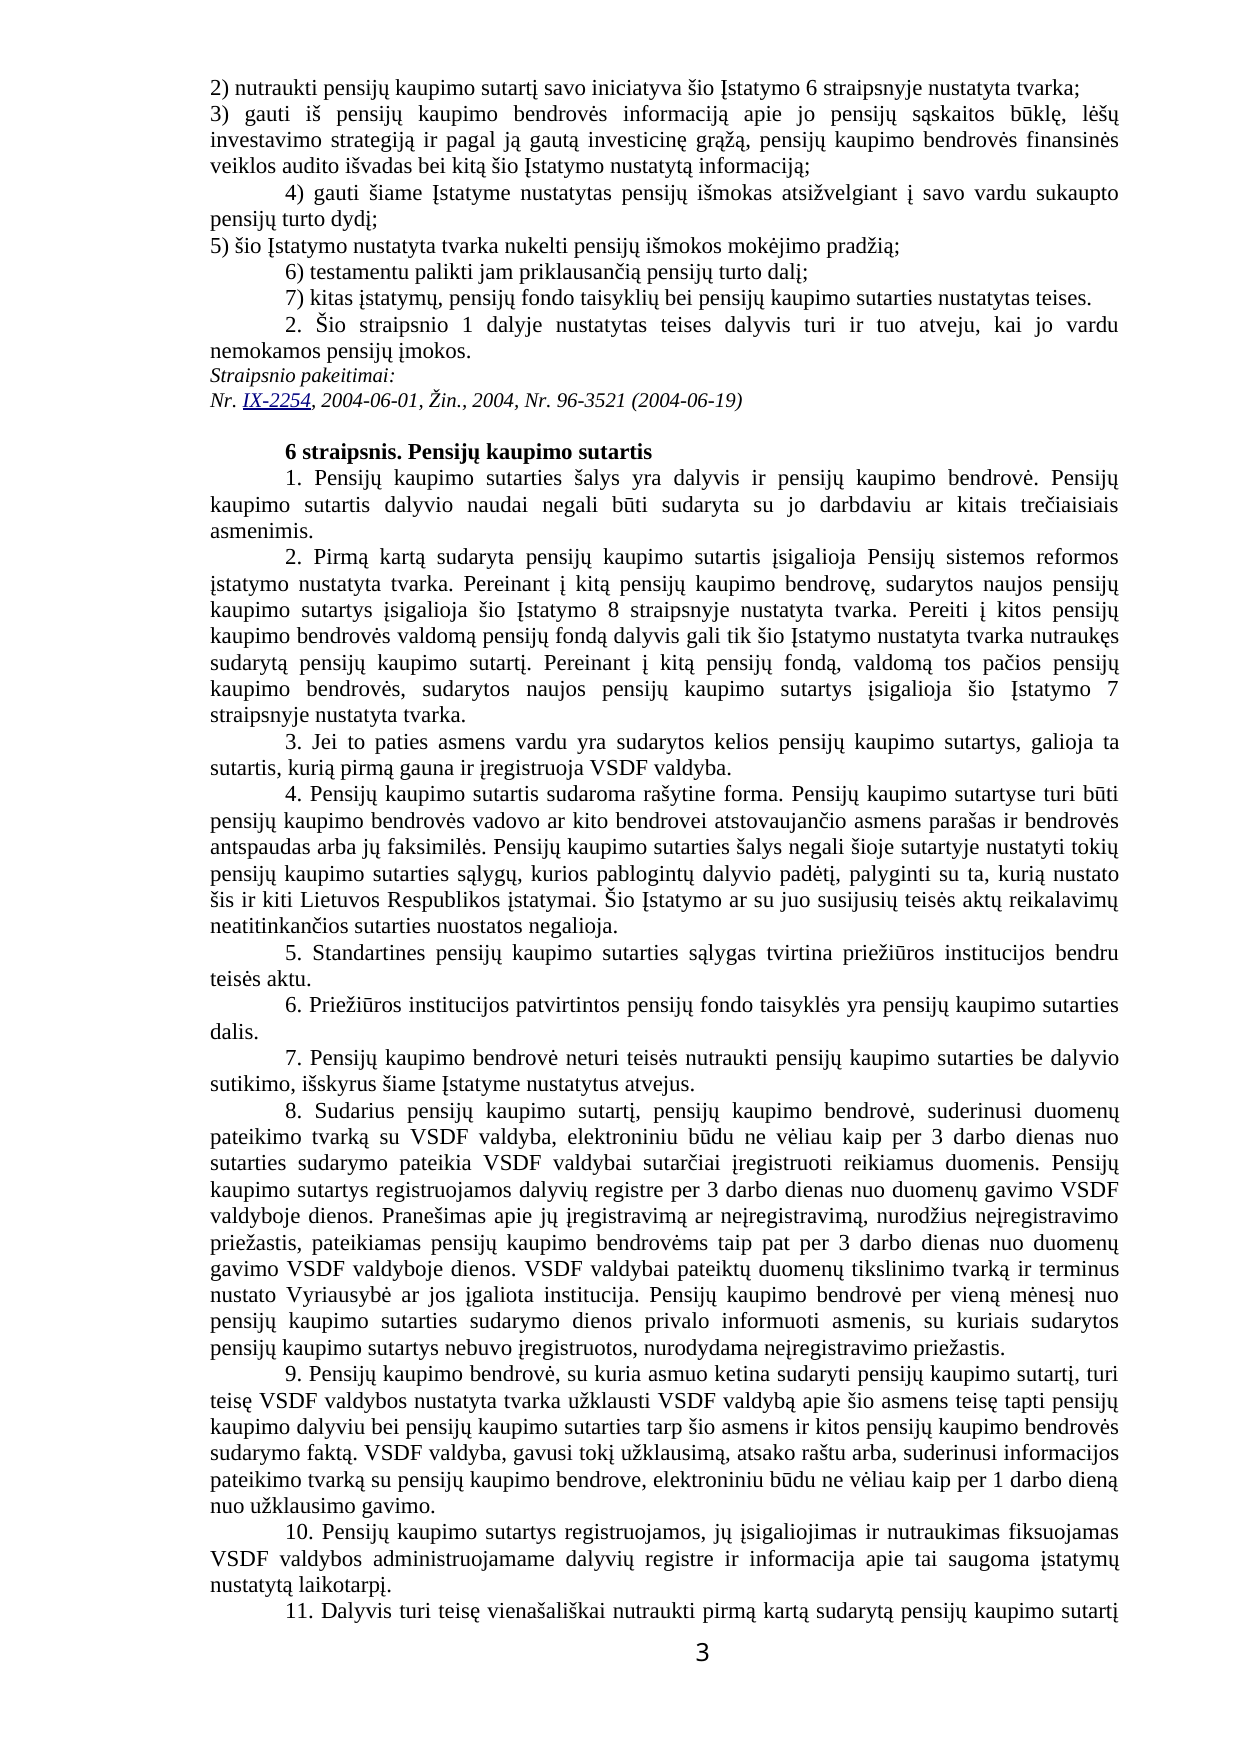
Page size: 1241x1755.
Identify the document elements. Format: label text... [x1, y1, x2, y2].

text 11. Dalyvis turi teisę vienašališkai nutraukti pirmą kartą sudarytą pensijų kaupimo sutartį [210, 1597, 1120, 1624]
text 8. Sudarius pensijų kaupimo sutartį, pensijų kaupimo bendrovė, suderinusi duomenų pateikimo tvarką su VSDF valdyba, elektroniniu būdu ne vėliau kaip per 3 darbo dienas nuo sutarties sudarymo pateikia VSDF valdybai sutarčiai įregistruoti reikiamus duomenis. Pensijų kaupimo sutartys registruojamos dalyvių registre per 3 darbo dienas nuo duomenų gavimo VSDF valdyboje dienos. Pranešimas apie jų įregistravimą ar neįregistravimą, nurodžius neįregistravimo priežastis, pateikiamas pensijų kaupimo bendrovėms taip pat per 3 darbo dienas nuo duomenų gavimo VSDF valdyboje dienos. VSDF valdybai pateiktų duomenų tikslinimo tvarką ir terminus nustato Vyriausybė ar jos įgaliota institucija. Pensijų kaupimo bendrovė per vieną mėnesį nuo pensijų kaupimo sutarties sudarymo dienos privalo informuoti asmenis, su kuriais sudarytos pensijų kaupimo sutartys nebuvo įregistruotos, nurodydama neįregistravimo priežastis. [210, 1097, 1120, 1360]
text 2. Pirmą kartą sudaryta pensijų kaupimo sutartis įsigalioja Pensijų sistemos reformos įstatymo nustatyta tvarka. Pereinant į kitą pensijų kaupimo bendrovę, sudarytos naujos pensijų kaupimo sutartys įsigalioja šio Įstatymo 8 straipsnyje nustatyta tvarka. Pereiti į kitos pensijų kaupimo bendrovės valdomą pensijų fondą dalyvis gali tik šio Įstatymo nustatyta tvarka nutraukęs sudarytą pensijų kaupimo sutartį. Pereinant į kitą pensijų fondą, valdomą tos pačios pensijų kaupimo bendrovės, sudarytos naujos pensijų kaupimo sutartys įsigalioja šio Įstatymo 7 straipsnyje nustatyta tvarka. [210, 543, 1120, 728]
text 7. Pensijų kaupimo bendrovė neturi teisės nutraukti pensijų kaupimo sutarties be dalyvio sutikimo, išskyrus šiame Įstatyme nustatytus atvejus. [210, 1044, 1120, 1097]
text 4) gauti šiame Įstatyme nustatytas pensijų išmokas atsižvelgiant į savo vardu sukaupto pensijų turto dydį; [210, 179, 1120, 232]
text 5. Standartines pensijų kaupimo sutarties sąlygas tvirtina priežiūros institucijos bendru teisės aktu. [210, 939, 1120, 991]
text 4. Pensijų kaupimo sutartis sudaroma rašytine forma. Pensijų kaupimo sutartyse turi būti pensijų kaupimo bendrovės vadovo ar kito bendrovei atstovaujančio asmens parašas ir bendrovės antspaudas arba jų faksimilės. Pensijų kaupimo sutarties šalys negali šioje sutartyje nustatyti tokių pensijų kaupimo sutarties sąlygų, kurios pablogintų dalyvio padėtį, palyginti su ta, kurią nustato šis ir kiti Lietuvos Respublikos įstatymai. Šio Įstatymo ar su juo susijusių teisės aktų reikalavimų neatitinkančios sutarties nuostatos negalioja. [210, 781, 1120, 939]
text 6 straipsnis. Pensijų kaupimo sutartis [210, 438, 1155, 464]
text 9. Pensijų kaupimo bendrovė, su kuria asmuo ketina sudaryti pensijų kaupimo sutartį, turi teisę VSDF valdybos nustatyta tvarka užklausti VSDF valdybą apie šio asmens teisę tapti pensijų kaupimo dalyviu bei pensijų kaupimo sutarties tarp šio asmens ir kitos pensijų kaupimo bendrovės sudarymo faktą. VSDF valdyba, gavusi tokį užklausimą, atsako raštu arba, suderinusi informacijos pateikimo tvarką su pensijų kaupimo bendrove, elektroniniu būdu ne vėliau kaip per 1 darbo dieną nuo užklausimo gavimo. [210, 1360, 1120, 1518]
text 2. Šio straipsnio 1 dalyje nustatytas teises dalyvis turi ir tuo atveju, kai jo vardu nemokamos pensijų įmokos. [210, 311, 1120, 363]
text 6) testamentu palikti jam priklausančią pensijų turto dalį; [210, 258, 1120, 284]
text 7) kitas įstatymų, pensijų fondo taisyklių bei pensijų kaupimo sutarties nustatytas teises. [210, 284, 1120, 311]
text Nr. IX-2254, 2004-06-01, Žin., 2004, Nr. 96-3521 (2004-06-19) [210, 387, 1120, 412]
text 3) gauti iš pensijų kaupimo bendrovės informaciją apie jo pensijų sąskaitos būklę, lėšų investavimo strategiją ir pagal ją gautą investicinę grąžą, pensijų kaupimo bendrovės finansinės veiklos audito išvadas bei kitą šio Įstatymo nustatytą informaciją; [210, 100, 1120, 179]
text Straipsnio pakeitimai: [210, 363, 1120, 387]
text 3. Jei to paties asmens vardu yra sudarytos kelios pensijų kaupimo sutartys, galioja ta sutartis, kurią pirmą gauna ir įregistruoja VSDF valdyba. [210, 728, 1120, 781]
text 2) nutraukti pensijų kaupimo sutartį savo iniciatyva šio Įstatymo 6 straipsnyje nustatyta tvarka; [210, 73, 1120, 100]
text 5) šio Įstatymo nustatyta tvarka nukelti pensijų išmokos mokėjimo pradžią; [210, 232, 1120, 258]
text 6. Priežiūros institucijos patvirtintos pensijų fondo taisyklės yra pensijų kaupimo sutarties dalis. [210, 991, 1120, 1044]
text 10. Pensijų kaupimo sutartys registruojamos, jų įsigaliojimas ir nutraukimas fiksuojamas VSDF valdybos administruojamame dalyvių registre ir informacija apie tai saugoma įstatymų nustatytą laikotarpį. [210, 1518, 1120, 1597]
text 1. Pensijų kaupimo sutarties šalys yra dalyvis ir pensijų kaupimo bendrovė. Pensijų kaupimo sutartis dalyvio naudai negali būti sudaryta su jo darbdaviu ar kitais trečiaisiais asmenimis. [210, 464, 1120, 543]
